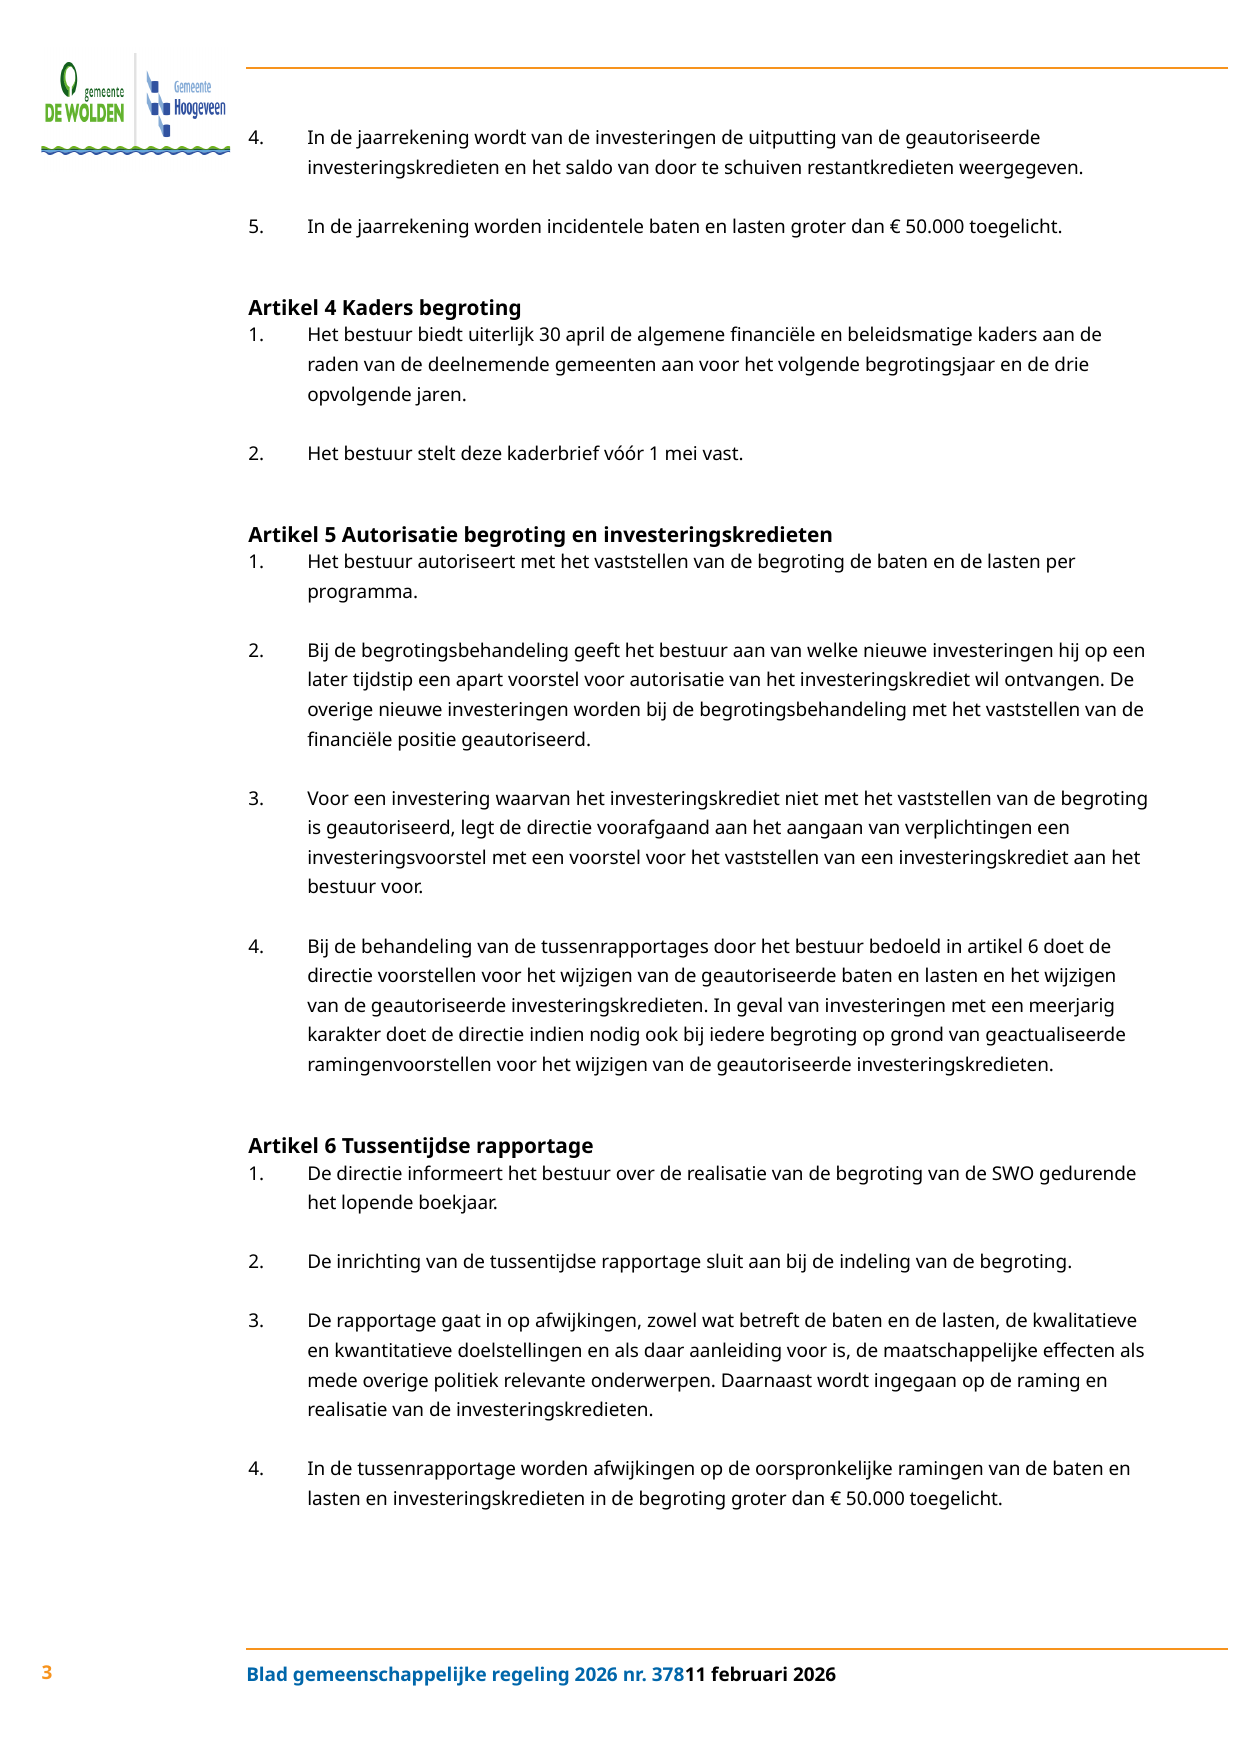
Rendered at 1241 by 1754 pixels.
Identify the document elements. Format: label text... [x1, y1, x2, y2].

list De inrichting van de tussentijdse rapportage sluit aan bij de indeling van de begroting. [248, 1248, 1152, 1274]
text Artikel 5 Autorisatie begroting en investeringskredieten [248, 520, 1152, 548]
picture [41, 47, 231, 172]
list Het bestuur autoriseert met het vaststellen van de begroting de baten en de lasten per programma. [248, 548, 1152, 604]
list Het bestuur biedt uiterlijk 30 april de algemene financiële en beleidsmatige kaders aan de raden van de deelnemende gemeenten aan voor het volgende begrotingsjaar en de drie opvolgende jaren. [248, 322, 1152, 406]
text Artikel 4 Kaders begroting [248, 293, 1152, 322]
list In de jaarrekening worden incidentele baten en lasten groter dan € 50.000 toegelicht. [248, 213, 1152, 239]
list In de tussenrapportage worden afwijkingen op de oorspronkelijke ramingen van de baten en lasten en investeringskredieten in de begroting groter dan € 50.000 toegelicht. [248, 1456, 1152, 1511]
list Voor een investering waarvan het investeringskrediet niet met het vaststellen van de begroting is geautoriseerd, legt de directie voorafgaand aan het aangaan van verplichtingen een investeringsvoorstel met een voorstel voor het vaststellen van een investeringskrediet aan het bestuur voor. [248, 785, 1152, 899]
list In de jaarrekening wordt van de investeringen de uitputting van de geautoriseerde investeringskredieten en het saldo van door te schuiven restantkredieten weergegeven. [248, 124, 1152, 180]
list Bij de behandeling van de tussenrapportages door het bestuur bedoeld in artikel 6 doet de directie voorstellen voor het wijzigen van de geautoriseerde baten en lasten en het wijzigen van de geautoriseerde investeringskredieten. In geval van investeringen met een meerjarig karakter doet de directie indien nodig ook bij iedere begroting op grond van geactualiseerde ramingenvoorstellen voor het wijzigen van de geautoriseerde investeringskredieten. [248, 933, 1152, 1077]
list De rapportage gaat in op afwijkingen, zowel wat betreft de baten en de lasten, de kwalitatieve en kwantitatieve doelstellingen en als daar aanleiding voor is, de maatschappelijke effecten als mede overige politiek relevante onderwerpen. Daarnaast wordt ingegaan op de raming en realisatie van de investeringskredieten. [248, 1308, 1152, 1422]
text Artikel 6 Tussentijdse rapportage [248, 1131, 1152, 1160]
list Bij de begrotingsbehandeling geeft het bestuur aan van welke nieuwe investeringen hij op een later tijdstip een apart voorstel voor autorisatie van het investeringskrediet wil ontvangen. De overige nieuwe investeringen worden bij de begrotingsbehandeling met het vaststellen van de financiële positie geautoriseerd. [248, 637, 1152, 752]
list De directie informeert het bestuur over de realisatie van de begroting van de SWO gedurende het lopende boekjaar. [248, 1160, 1152, 1215]
list Het bestuur stelt deze kaderbrief vóór 1 mei vast. [248, 440, 1152, 466]
